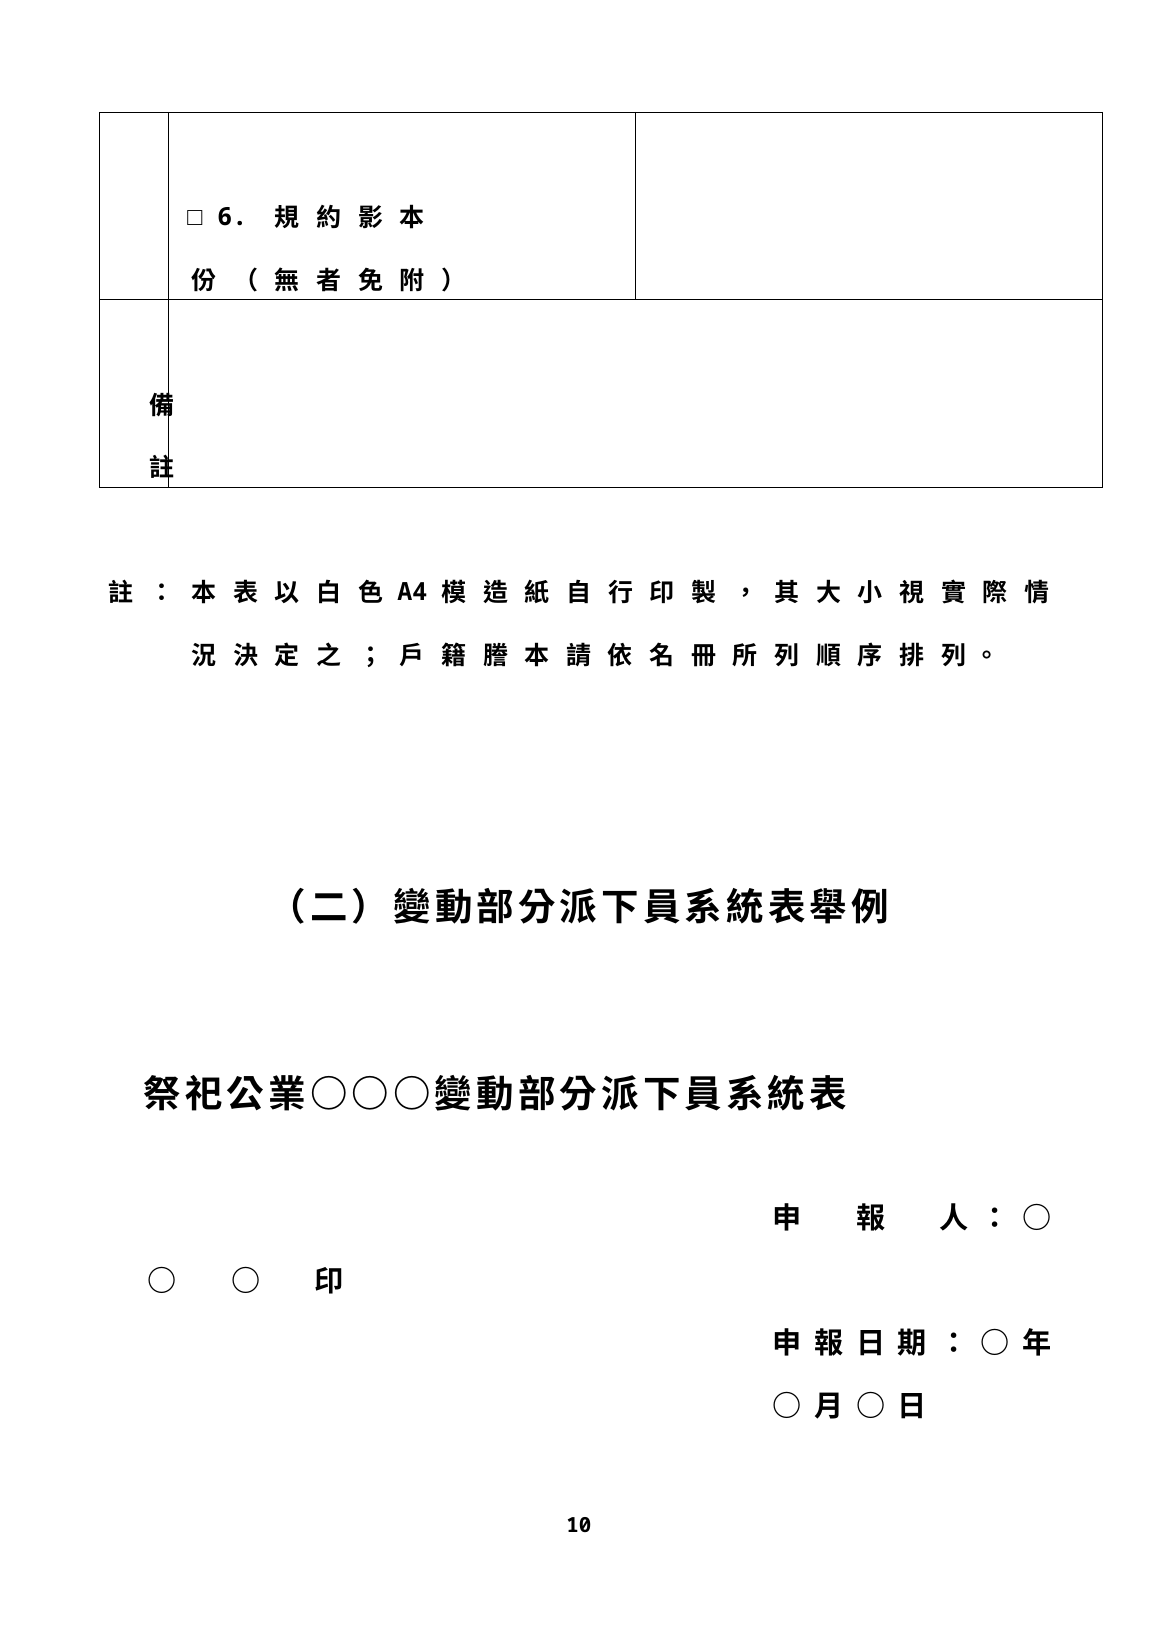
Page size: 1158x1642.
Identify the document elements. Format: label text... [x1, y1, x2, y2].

text 註：本表以白色A4模造紙自行印製，其大小視實際情況決定之；戶籍謄本請依名冊所列順序排列。 [99, 549, 1058, 674]
table_cell [636, 113, 1102, 299]
table_cell 附件 [100, 113, 168, 299]
text 祭祀公業○○○變動部分派下員系統表 [128, 1049, 1058, 1112]
text （二）變動部分派下員系統表舉例 [99, 862, 1058, 924]
table_cell 備註 [100, 300, 168, 487]
table_cell [169, 300, 1102, 487]
text 申 報 人：○ ○ ○ 印 [100, 1174, 1058, 1299]
table_cell □ 6. 規約影本 份（無者免附） [169, 113, 635, 299]
text 申報日期：○年○月○日 [733, 1299, 1058, 1424]
